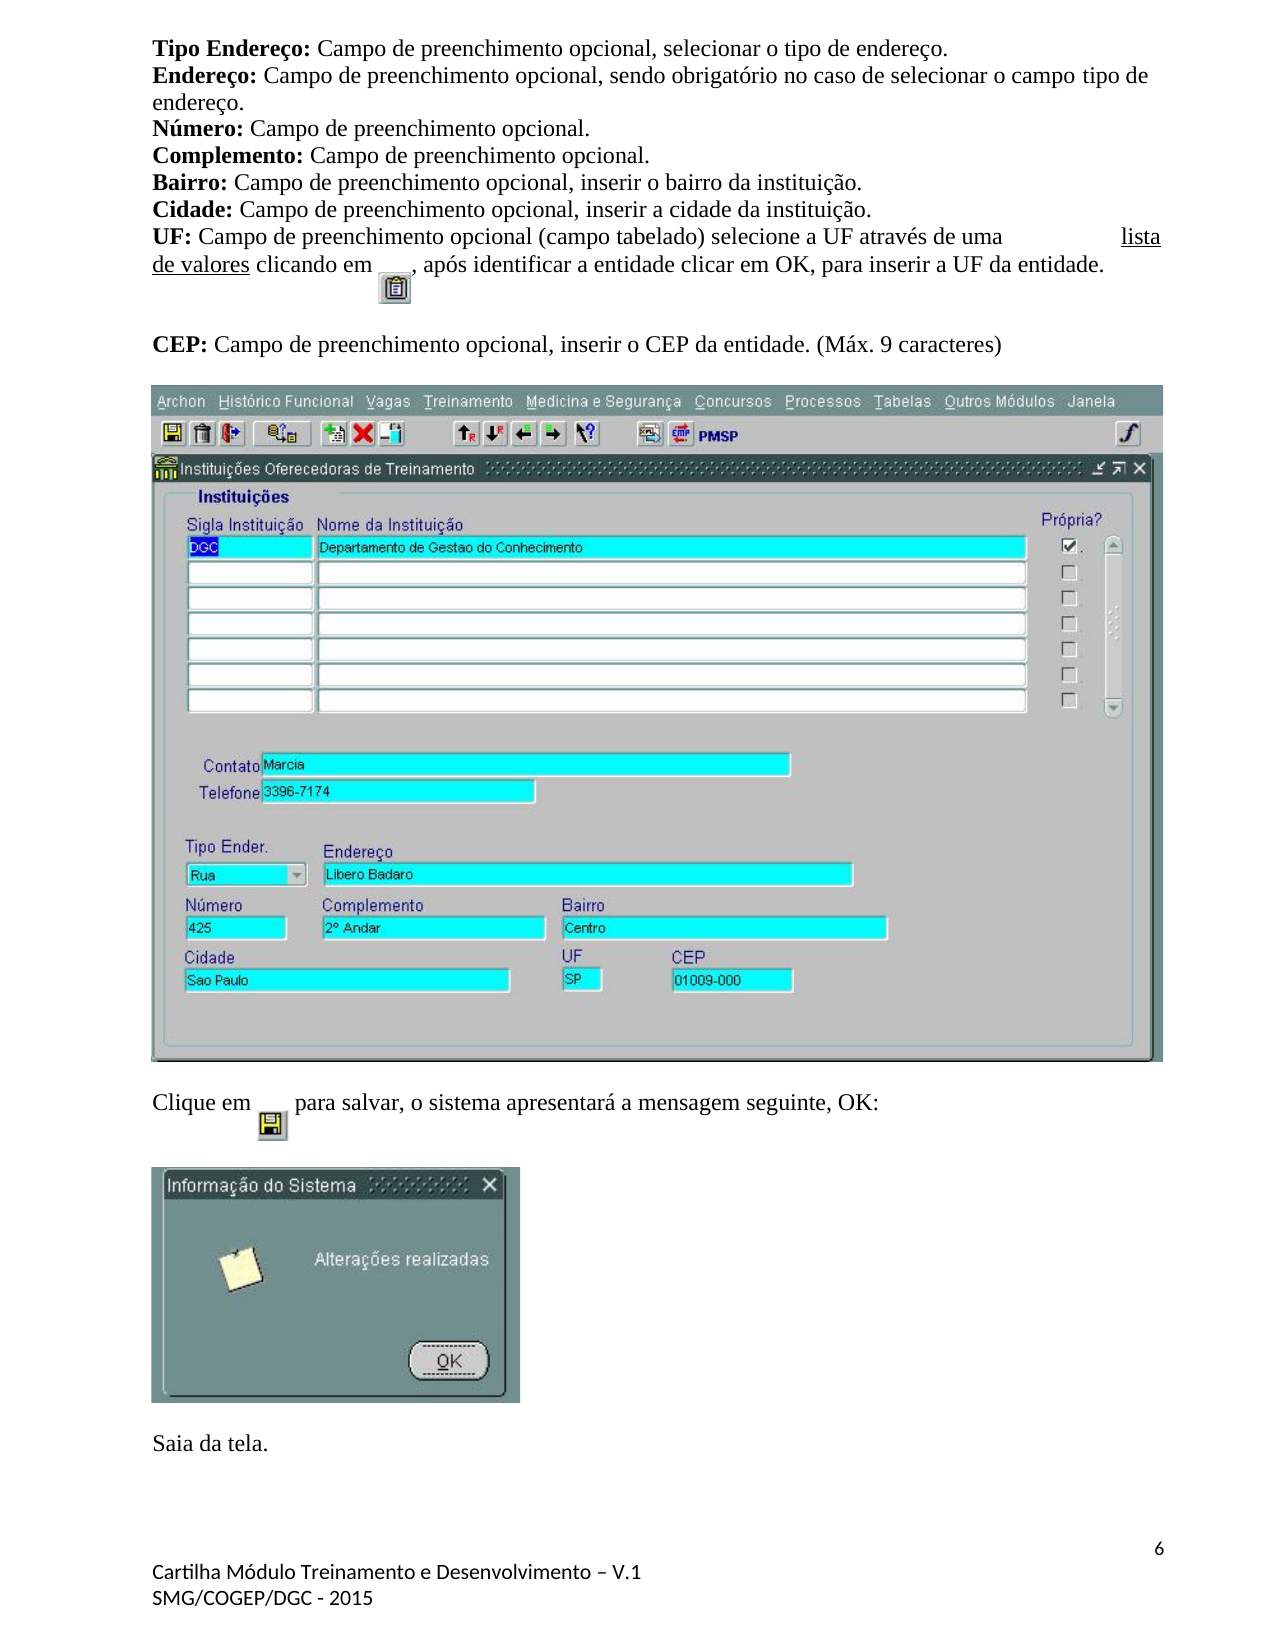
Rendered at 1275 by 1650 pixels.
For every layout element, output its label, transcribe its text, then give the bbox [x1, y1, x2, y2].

text Cartilha Módulo Treinamento e Desenvolvimento – V.1 [152, 1560, 1164, 1584]
text Cidade: Campo de preenchimento opcional, inserir a cidade da instituição. [152, 196, 1164, 223]
text SMG/COGEP/DGC - 2015 [152, 1584, 1164, 1610]
text Número: Campo de preenchimento opcional. [152, 116, 1164, 142]
text Bairro: Campo de preenchimento opcional, inserir o bairro da instituição. [152, 169, 1164, 196]
text Clique em para salvar, o sistema apresentará a mensagem seguinte, OK: [152, 1088, 1164, 1140]
text Saia da tela. [152, 1429, 1164, 1456]
text CEP: Campo de preenchimento opcional, inserir o CEP da entidade. (Máx. 9 caracteres) [152, 330, 1164, 357]
text Complemento: Campo de preenchimento opcional. [152, 142, 1164, 169]
text UF: Campo de preenchimento opcional (campo tabelado) selecione a UF através de uma lista [152, 223, 1164, 250]
text de valores clicando em , após identificar a entidade clicar em OK, para inserir a UF da entidade. [152, 250, 1164, 304]
text Tipo Endereço: Campo de preenchimento opcional, selecionar o tipo de endereço. [152, 34, 1164, 62]
text Endereço: Campo de preenchimento opcional, sendo obrigatório no caso de selecionar o campo tipo de endereço. [152, 62, 1164, 116]
text 6 [1154, 1536, 1164, 1560]
